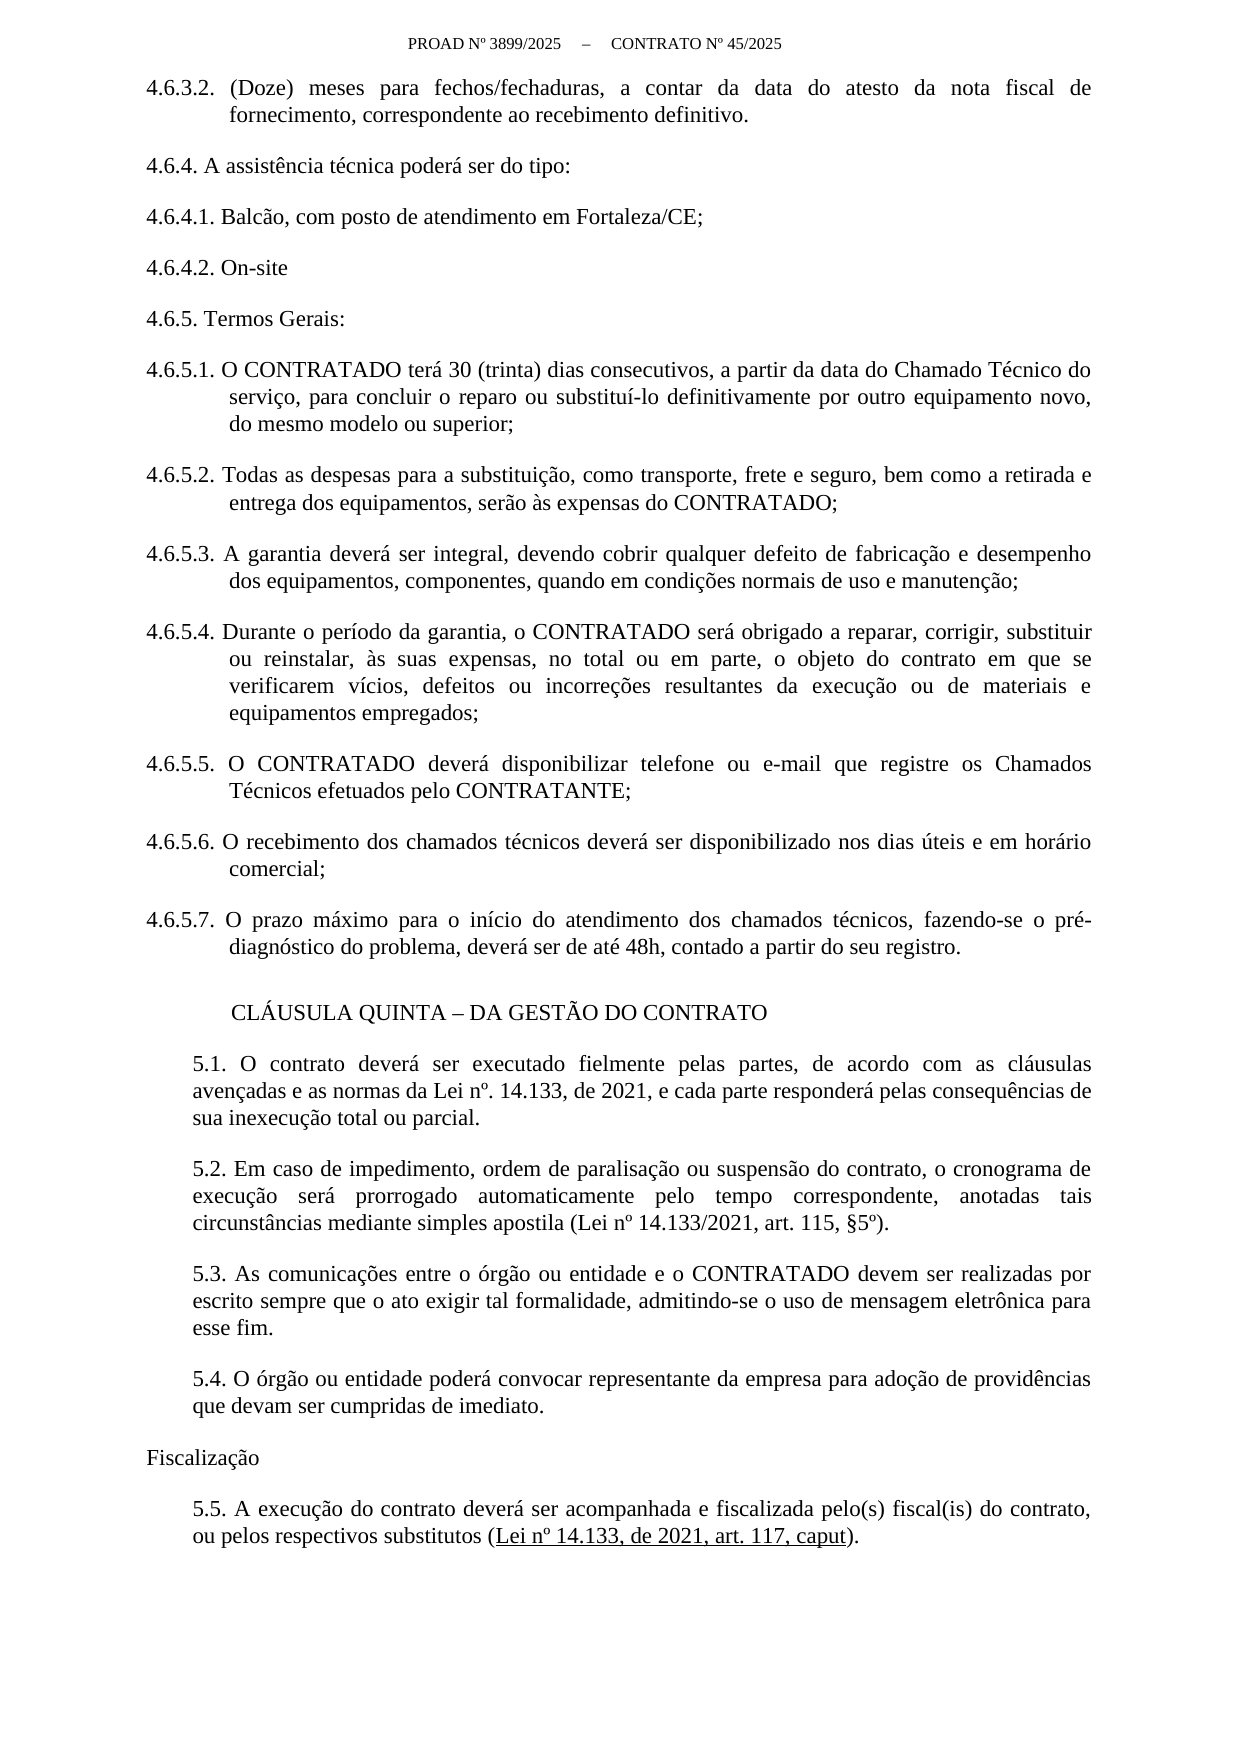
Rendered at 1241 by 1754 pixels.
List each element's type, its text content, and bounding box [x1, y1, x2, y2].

text 4.6.3.2. (Doze) meses para fechos/fechaduras, a contar da data do atesto da nota fiscal de fornecimento, correspondente ao recebimento definitivo. [146, 74, 1093, 127]
text 5.5. A execução do contrato deverá ser acompanhada e fiscalizada pelo(s) fiscal(is) do contrato, ou pelos respectivos substitutos (Lei nº 14.133, de 2021, art. 117, caput). [192, 1495, 1093, 1548]
text 5.3. As comunicações entre o órgão ou entidade e o CONTRATADO devem ser realizadas por escrito sempre que o ato exigir tal formalidade, admitindo-se o uso de mensagem eletrônica para esse fim. [192, 1260, 1093, 1341]
text 4.6.5.3. A garantia deverá ser integral, devendo cobrir qualquer defeito de fabricação e desempenho dos equipamentos, componentes, quando em condições normais de uso e manutenção; [146, 539, 1093, 593]
text 4.6.5.2. Todas as despesas para a substituição, como transporte, frete e seguro, bem como a retirada e entrega dos equipamentos, serão às expensas do CONTRATADO; [146, 461, 1093, 515]
text 5.2. Em caso de impedimento, ordem de paralisação ou suspensão do contrato, o cronograma de execução será prorrogado automaticamente pelo tempo correspondente, anotadas tais circunstâncias mediante simples apostila (Lei nº 14.133/2021, art. 115, §5º). [192, 1155, 1093, 1236]
text 4.6.5. Termos Gerais: [146, 305, 1093, 332]
text 4.6.5.5. O CONTRATADO deverá disponibilizar telefone ou e-mail que registre os Chamados Técnicos efetuados pelo CONTRATANTE; [146, 750, 1093, 803]
text 4.6.4. A assistência técnica poderá ser do tipo: [146, 152, 1093, 178]
text 5.4. O órgão ou entidade poderá convocar representante da empresa para adoção de providências que devam ser cumpridas de imediato. [192, 1366, 1093, 1419]
text 4.6.5.4. Durante o período da garantia, o CONTRATADO será obrigado a reparar, corrigir, substituir ou reinstalar, às suas expensas, no total ou em parte, o objeto do contrato em que se verificarem vícios, defeitos ou incorreções resultantes da execução ou de materiais e equipamentos empregados; [146, 618, 1093, 725]
text 4.6.5.1. O CONTRATADO terá 30 (trinta) dias consecutivos, a partir da data do Chamado Técnico do serviço, para concluir o reparo ou substituí-lo definitivamente por outro equipamento novo, do mesmo modelo ou superior; [146, 356, 1093, 437]
text 4.6.4.2. On-site [146, 254, 1093, 281]
text 5.1. O contrato deverá ser executado fielmente pelas partes, de acordo com as cláusulas avençadas e as normas da Lei nº. 14.133, de 2021, e cada parte responderá pelas consequências de sua inexecução total ou parcial. [192, 1050, 1093, 1130]
subtitle Fiscalização [146, 1444, 1093, 1470]
subtitle CLÁUSULA QUINTA – DA GESTÃO DO CONTRATO [146, 998, 1093, 1025]
text 4.6.5.7. O prazo máximo para o início do atendimento dos chamados técnicos, fazendo-se o pré-diagnóstico do problema, deverá ser de até 48h, contado a partir do seu registro. [146, 906, 1093, 960]
text 4.6.5.6. O recebimento dos chamados técnicos deverá ser disponibilizado nos dias úteis e em horário comercial; [146, 828, 1093, 882]
text 4.6.4.1. Balcão, com posto de atendimento em Fortaleza/CE; [146, 203, 1093, 229]
